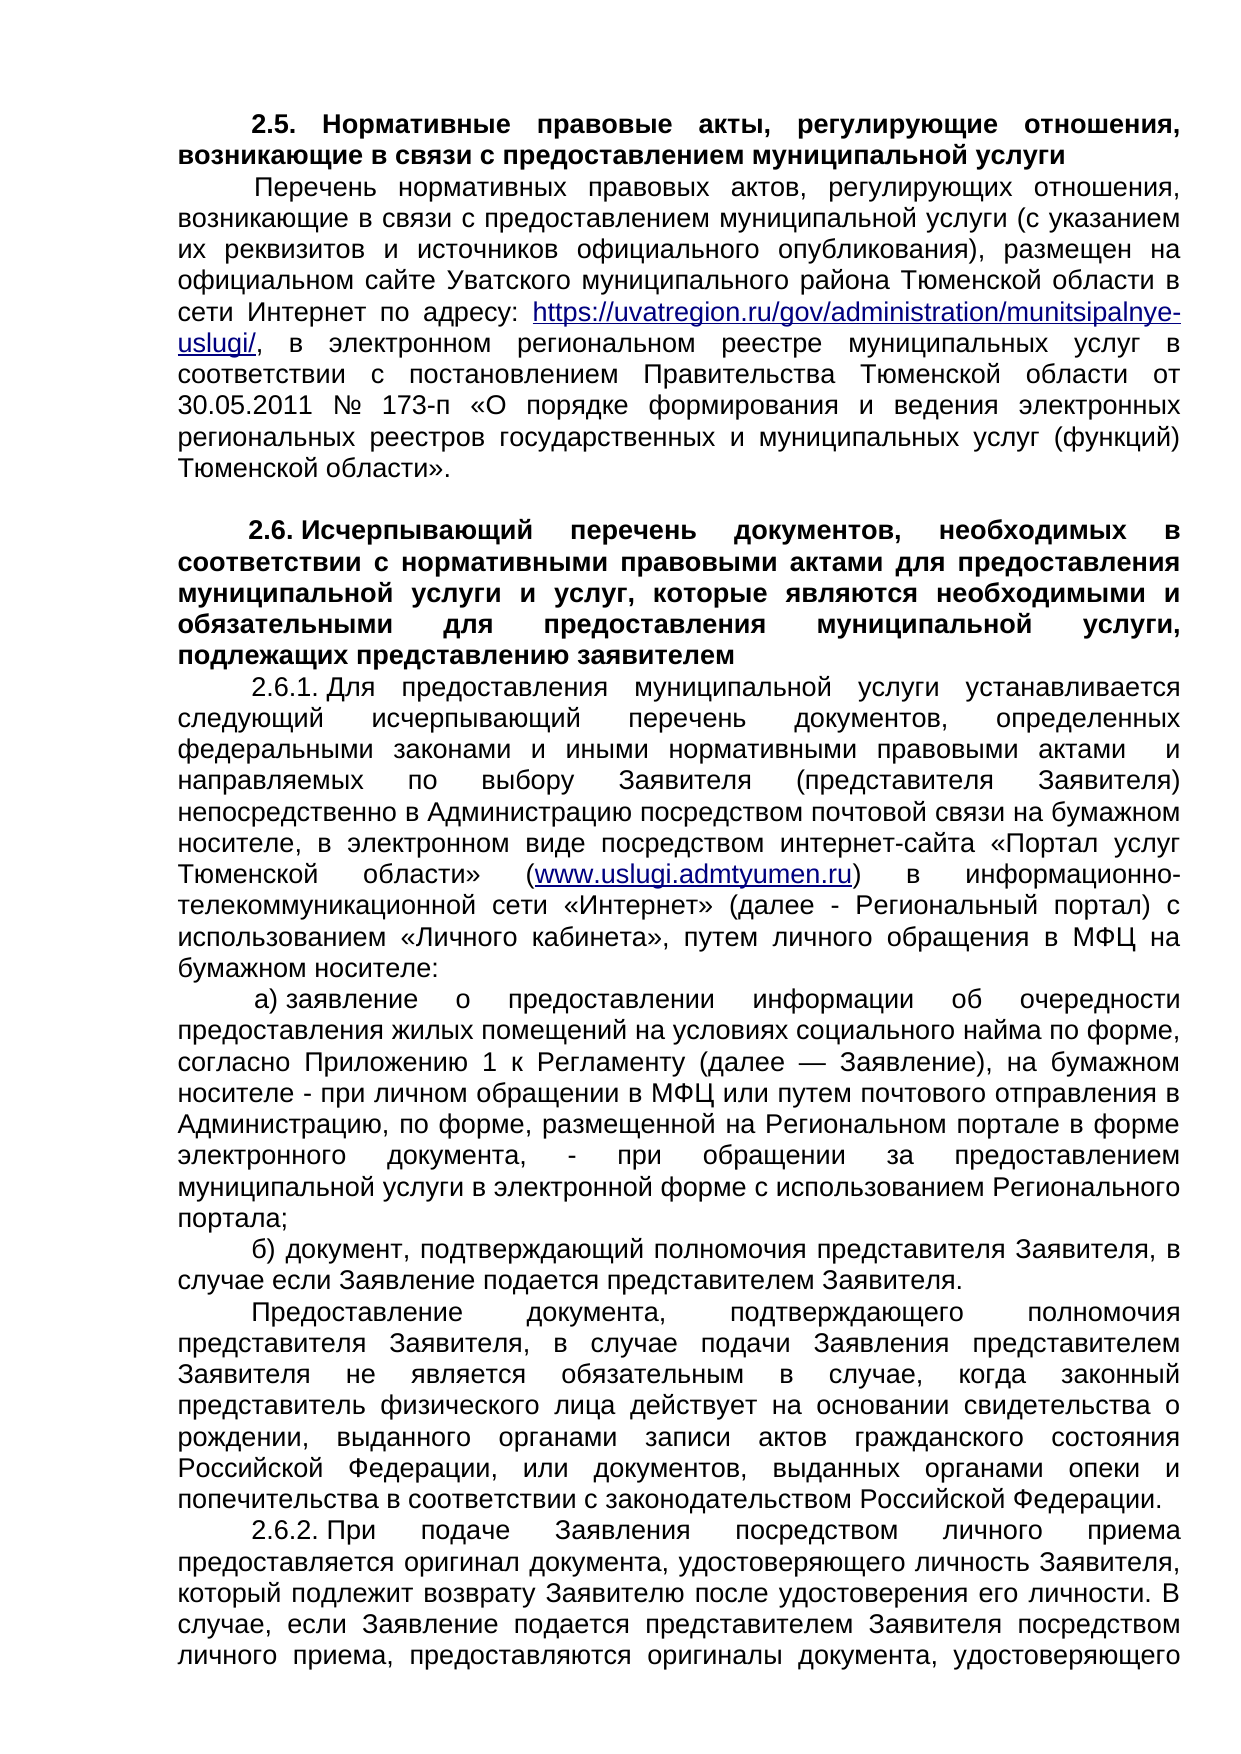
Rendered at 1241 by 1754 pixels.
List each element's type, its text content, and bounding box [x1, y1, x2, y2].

text а) заявление о предоставлении информации об очередности предоставления жилых помещений на условиях социального найма по форме, согласно Приложению 1 к Регламенту (далее — Заявление), на бумажном носителе - при личном обращении в МФЦ или путем почтового отправления в Администрацию, по форме, размещенной на Региональном портале в форме электронного документа, - при обращении за предоставлением муниципальной услуги в электронной форме с использованием Регионального портала; [177, 983, 1181, 1233]
text 2.6.2. При подаче Заявления посредством личного приема предоставляется оригинал документа, удостоверяющего личность Заявителя, который подлежит возврату Заявителю после удостоверения его личности. В случае, если Заявление подается представителем Заявителя посредством личного приема, предоставляются оригиналы документа, удостоверяющего [177, 1514, 1181, 1671]
text 2.6.1. Для предоставления муниципальной услуги устанавливается следующий исчерпывающий перечень документов, определенных федеральными законами и иными нормативными правовыми актами и направляемых по выбору Заявителя (представителя Заявителя) непосредственно в Администрацию посредством почтовой связи на бумажном носителе, в электронном виде посредством интернет-сайта «Портал услуг Тюменской области» (www.uslugi.admtyumen.ru) в информационно-телекоммуникационной сети «Интернет» (далее - Региональный портал) с использованием «Личного кабинета», путем личного обращения в МФЦ на бумажном носителе: [177, 671, 1181, 983]
text Перечень нормативных правовых актов, регулирующих отношения, возникающие в связи с предоставлением муниципальной услуги (с указанием их реквизитов и источников официального опубликования), размещен на официальном сайте Уватского муниципального района Тюменской области в сети Интернет по адресу: https://uvatregion.ru/gov/administration/munitsipalnye-uslugi/, в электронном региональном реестре муниципальных услуг в соответствии с постановлением Правительства Тюменской области от 30.05.2011 № 173-п «О порядке формирования и ведения электронных региональных реестров государственных и муниципальных услуг (функций) Тюменской области». [177, 171, 1181, 483]
text 2.5. Нормативные правовые акты, регулирующие отношения, возникающие в связи с предоставлением муниципальной услуги [177, 108, 1181, 171]
text Предоставление документа, подтверждающего полномочия представителя Заявителя, в случае подачи Заявления представителем Заявителя не является обязательным в случае, когда законный представитель физического лица действует на основании свидетельства о рождении, выданного органами записи актов гражданского состояния Российской Федерации, или документов, выданных органами опеки и попечительства в соответствии с законодательством Российской Федерации. [177, 1296, 1181, 1514]
text 2.6. Исчерпывающий перечень документов, необходимых в соответствии с нормативными правовыми актами для предоставления муниципальной услуги и услуг, которые являются необходимыми и обязательными для предоставления муниципальной услуги, подлежащих представлению заявителем [177, 514, 1181, 671]
text б) документ, подтверждающий полномочия представителя Заявителя, в случае если Заявление подается представителем Заявителя. [177, 1233, 1181, 1296]
